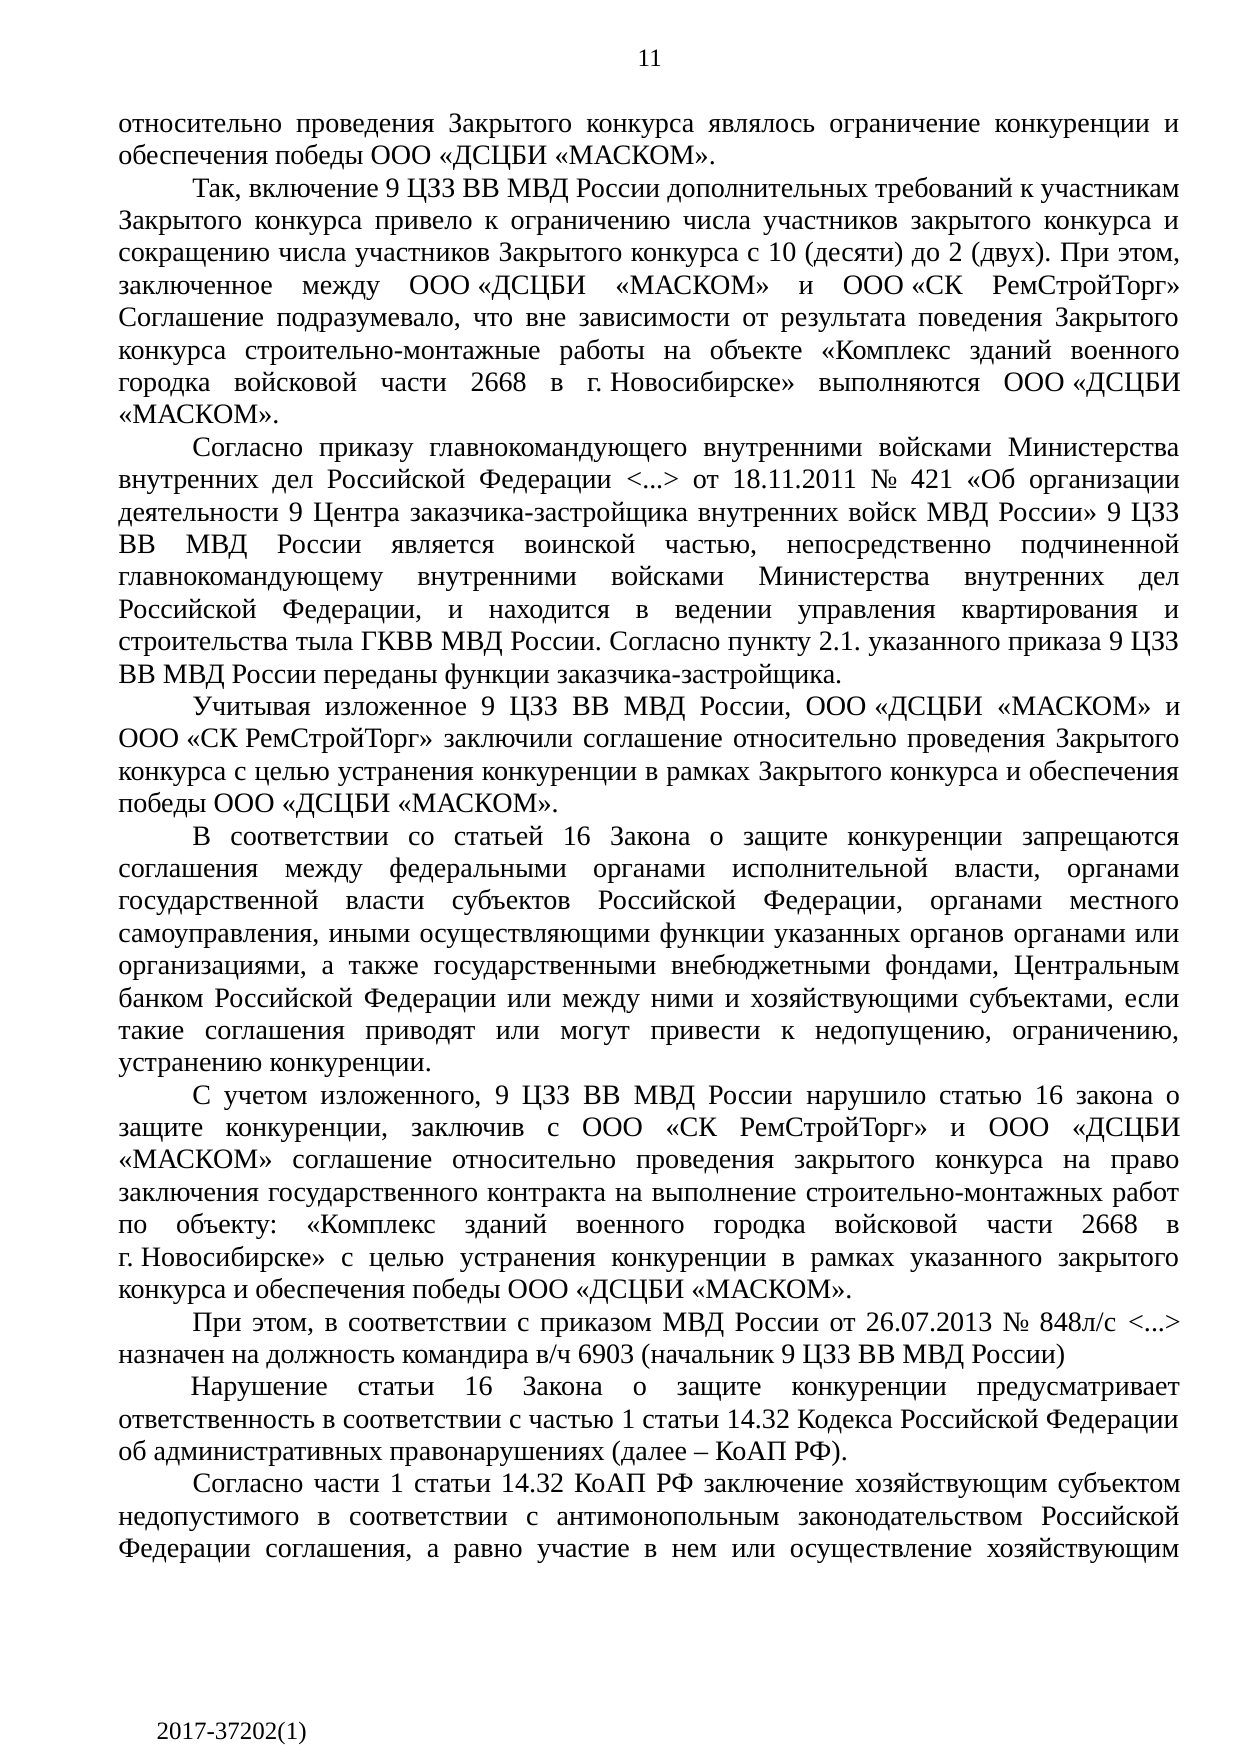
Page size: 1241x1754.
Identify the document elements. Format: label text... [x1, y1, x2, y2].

text При этом, в соответствии с приказом МВД России от 26.07.2013 № 848л/с <...> назначен на должность командира в/ч 6903 (начальник 9 ЦЗЗ ВВ МВД России) [118, 1304, 1181, 1369]
text С учетом изложенного, 9 ЦЗЗ ВВ МВД России нарушило статью 16 закона о защите конкуренции, заключив с ООО «СК РемСтройТорг» и ООО «ДСЦБИ «МАСКОМ» соглашение относительно проведения закрытого конкурса на право заключения государственного контракта на выполнение строительно-монтажных работ по объекту: «Комплекс зданий военного городка войсковой части 2668 в г. Новосибирске» с целью устранения конкуренции в рамках указанного закрытого конкурса и обеспечения победы ООО «ДСЦБИ «МАСКОМ». [118, 1078, 1181, 1304]
text Нарушение статьи 16 Закона о защите конкуренции предусматривает ответственность в соответствии с частью 1 статьи 14.32 Кодекса Российской Федерации об административных правонарушениях (далее – КоАП РФ). [118, 1369, 1181, 1467]
text относительно проведения Закрытого конкурса являлось ограничение конкуренции и обеспечения победы ООО «ДСЦБИ «МАСКОМ». [118, 106, 1181, 171]
text Учитывая изложенное 9 ЦЗЗ ВВ МВД России, ООО «ДСЦБИ «МАСКОМ» и ООО «СК РемСтройТорг» заключили соглашение относительно проведения Закрытого конкурса с целью устранения конкуренции в рамках Закрытого конкурса и обеспечения победы ООО «ДСЦБИ «МАСКОМ». [118, 689, 1181, 819]
text Согласно части 1 статьи 14.32 КоАП РФ заключение хозяйствующим субъектом недопустимого в соответствии с антимонопольным законодательством Российской Федерации соглашения, а равно участие в нем или осуществление хозяйствующим [118, 1467, 1181, 1564]
text Так, включение 9 ЦЗЗ ВВ МВД России дополнительных требований к участникам Закрытого конкурса привело к ограничению числа участников закрытого конкурса и сокращению числа участников Закрытого конкурса с 10 (десяти) до 2 (двух). При этом, заключенное между ООО «ДСЦБИ «МАСКОМ» и ООО «СК РемСтройТорг» Соглашение подразумевало, что вне зависимости от результата поведения Закрытого конкурса строительно-монтажные работы на объекте «Комплекс зданий военного городка войсковой части 2668 в г. Новосибирске» выполняются ООО «ДСЦБИ «МАСКОМ». [118, 171, 1181, 430]
text В соответствии со статьей 16 Закона о защите конкуренции запрещаются соглашения между федеральными органами исполнительной власти, органами государственной власти субъектов Российской Федерации, органами местного самоуправления, иными осуществляющими функции указанных органов органами или организациями, а также государственными внебюджетными фондами, Центральным банком Российской Федерации или между ними и хозяйствующими субъектами, если такие соглашения приводят или могут привести к недопущению, ограничению, устранению конкуренции. [118, 819, 1181, 1078]
text Согласно приказу главнокомандующего внутренними войсками Министерства внутренних дел Российской Федерации <...> от 18.11.2011 № 421 «Об организации деятельности 9 Центра заказчика-застройщика внутренних войск МВД России» 9 ЦЗЗ ВВ МВД России является воинской частью, непосредственно подчиненной главнокомандующему внутренними войсками Министерства внутренних дел Российской Федерации, и находится в ведении управления квартирования и строительства тыла ГКВВ МВД России. Согласно пункту 2.1. указанного приказа 9 ЦЗЗ ВВ МВД России переданы функции заказчика-застройщика. [118, 430, 1181, 689]
